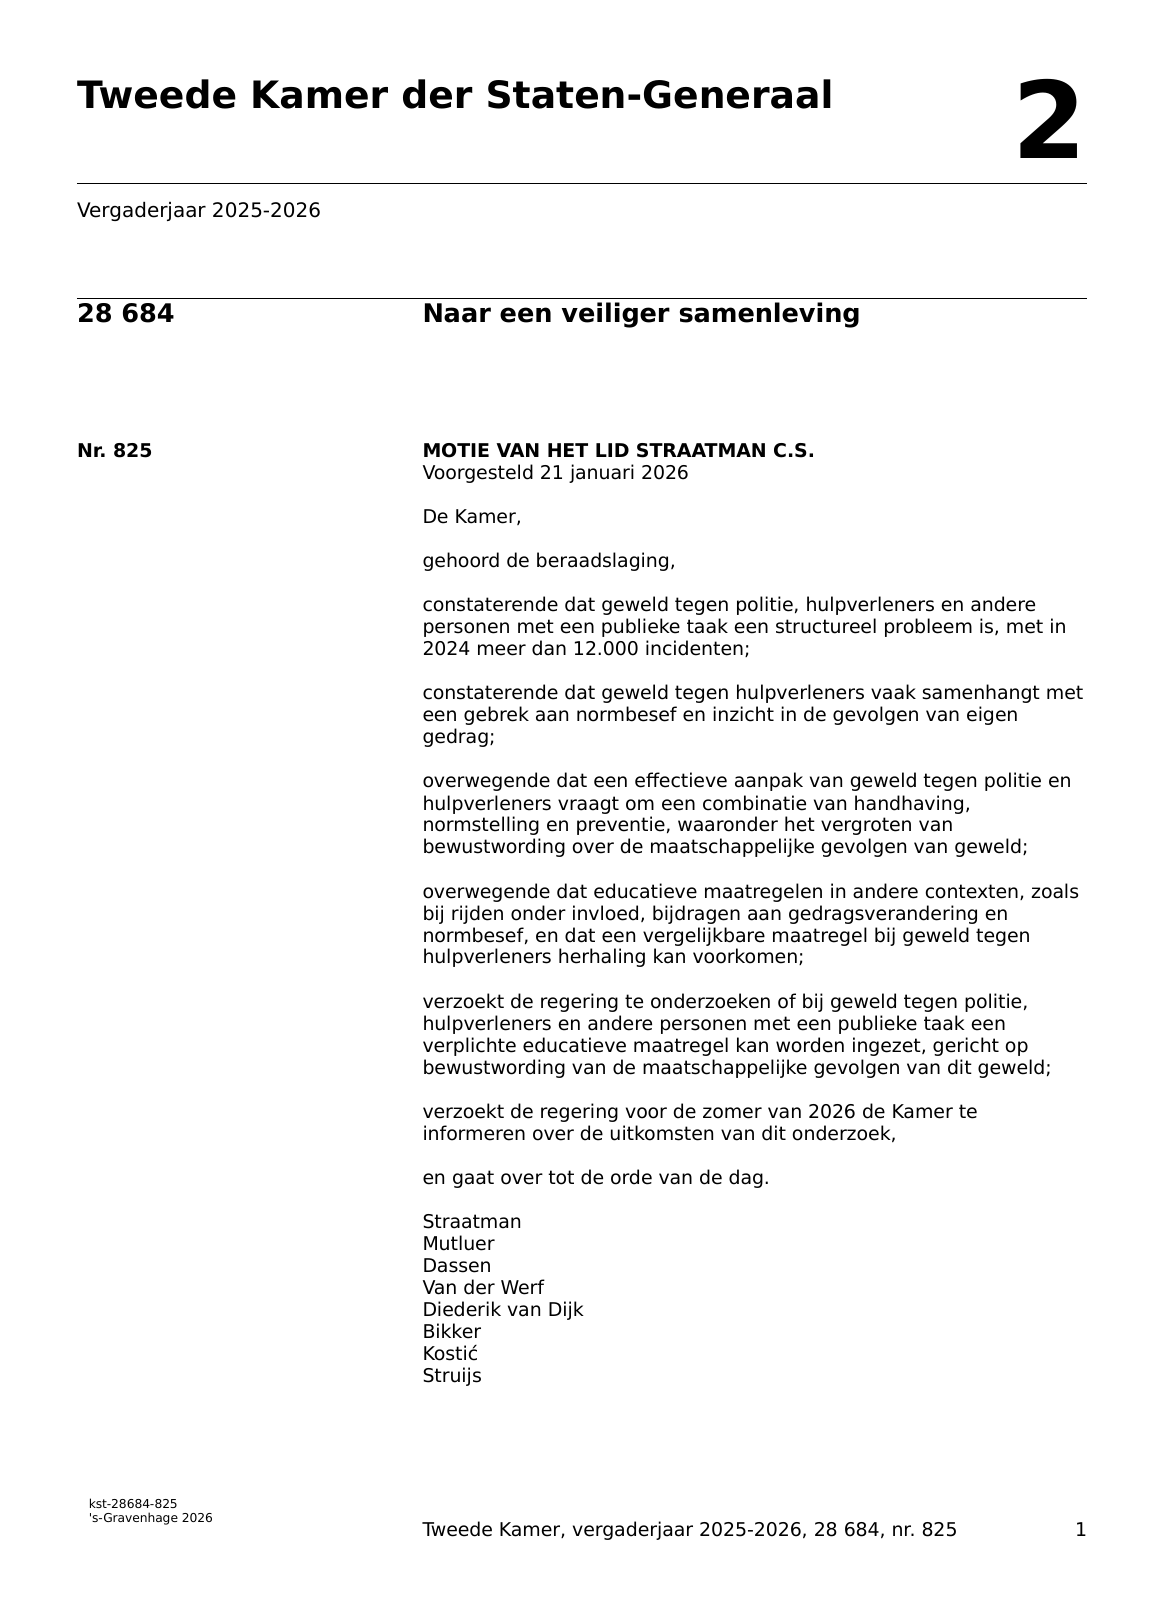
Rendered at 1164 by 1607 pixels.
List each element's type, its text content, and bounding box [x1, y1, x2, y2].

text Dassen [422, 1255, 1087, 1277]
text 's-Gravenhage 2026 [88, 1511, 323, 1525]
text overwegende dat educatieve maatregelen in andere contexten, zoals bij rijden onder invloed, bijdragen aan gedragsverandering en normbesef, en dat een vergelijkbare maatregel bij geweld tegen hulpverleners herhaling kan voorkomen; [422, 881, 1087, 968]
text verzoekt de regering te onderzoeken of bij geweld tegen politie, hulpverleners en andere personen met een publieke taak een verplichte educatieve maatregel kan worden ingezet, gericht op bewustwording van de maatschappelijke gevolgen van dit geweld; [422, 991, 1087, 1078]
text Bikker [422, 1321, 1087, 1343]
text Diederik van Dijk [422, 1299, 1087, 1321]
text Struijs [422, 1365, 1087, 1387]
table_header 2 [886, 59, 1087, 183]
text Van der Werf [422, 1277, 1087, 1299]
text De Kamer, [422, 506, 1087, 528]
subtitle 28 684 Naar een veiliger samenleving [77, 299, 1087, 329]
table_header Tweede Kamer der Staten-Generaal [77, 59, 886, 183]
text Mutluer [422, 1233, 1087, 1255]
text verzoekt de regering voor de zomer van 2026 de Kamer te informeren over de uitkomsten van dit onderzoek, [422, 1101, 1087, 1145]
text constaterende dat geweld tegen hulpverleners vaak samenhangt met een gebrek aan normbesef en inzicht in de gevolgen van eigen gedrag; [422, 682, 1087, 748]
text overwegende dat een effectieve aanpak van geweld tegen politie en hulpverleners vraagt om een combinatie van handhaving, normstelling en preventie, waaronder het vergroten van bewustwording over de maatschappelijke gevolgen van geweld; [422, 770, 1087, 858]
text Kostić [422, 1343, 1087, 1365]
text constaterende dat geweld tegen politie, hulpverleners en andere personen met een publieke taak een structureel probleem is, met in 2024 meer dan 12.000 incidenten; [422, 594, 1087, 660]
table_cell Vergaderjaar 2025-2026 [77, 184, 1087, 298]
text en gaat over tot de orde van de dag. [422, 1167, 1087, 1189]
text gehoord de beraadslaging, [422, 550, 1087, 572]
text Voorgesteld 21 januari 2026 [422, 462, 1087, 484]
text kst-28684-825 [88, 1497, 323, 1511]
text Straatman [422, 1211, 1087, 1233]
subtitle Nr. 825 MOTIE VAN HET LID STRAATMAN C.S. [77, 440, 1087, 462]
